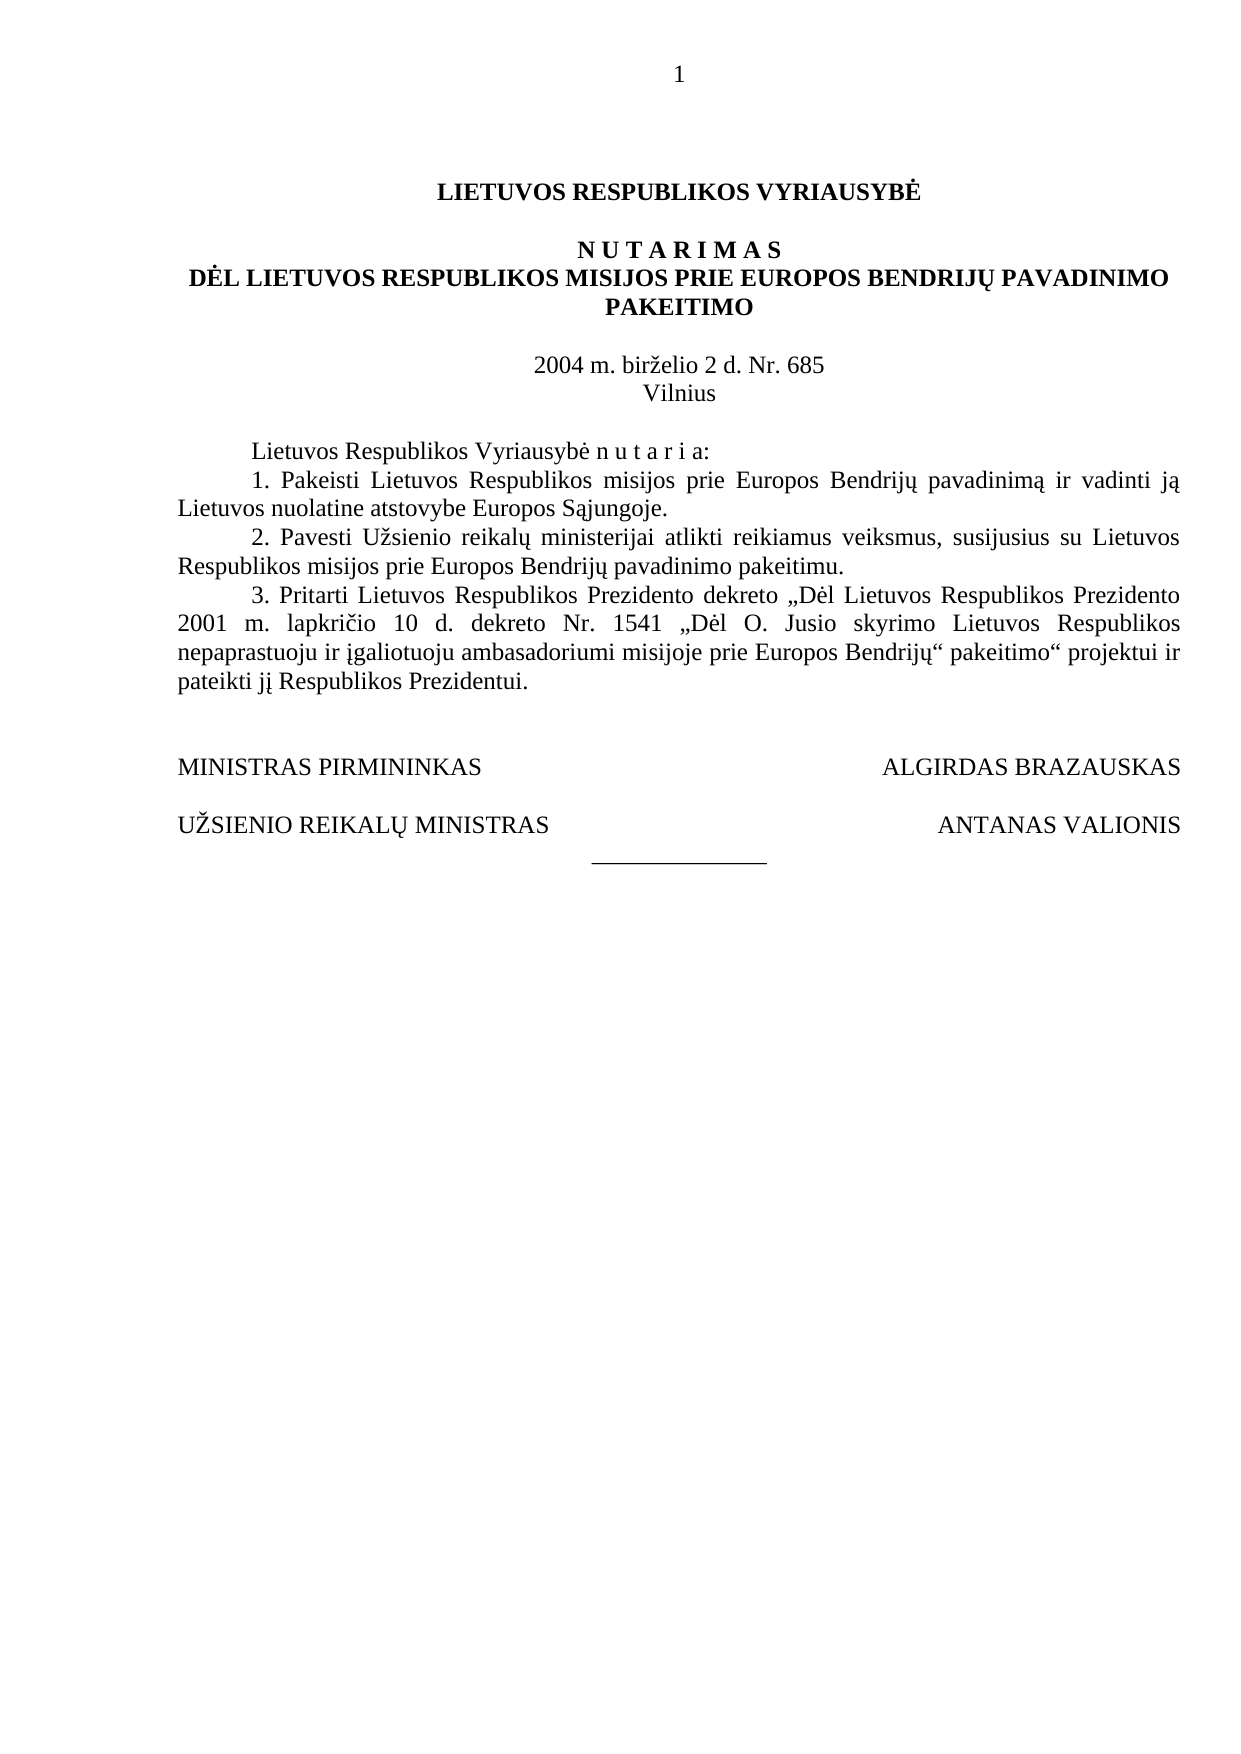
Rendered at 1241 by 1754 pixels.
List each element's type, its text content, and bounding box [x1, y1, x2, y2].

text 3. Pritarti Lietuvos Respublikos Prezidento dekreto „Dėl Lietuvos Respublikos Prezidento 2001 m. lapkričio 10 d. dekreto Nr. 1541 „Dėl O. Jusio skyrimo Lietuvos Respublikos nepaprastuoju ir įgaliotuoju ambasadoriumi misijoje prie Europos Bendrijų“ pakeitimo“ projektui ir pateikti jį Respublikos Prezidentui. [177, 580, 1181, 695]
text 2004 m. birželio 2 d. Nr. 685 [177, 350, 1181, 378]
text DĖL LIETUVOS RESPUBLIKOS MISIJOS PRIE EUROPOS BENDRIJŲ PAVADINIMO PAKEITIMO [177, 263, 1181, 321]
text UŽSIENIO REIKALŲ MINISTRAS ANTANAS VALIONIS [177, 810, 1181, 838]
text 2. Pavesti Užsienio reikalų ministerijai atlikti reikiamus veiksmus, susijusius su Lietuvos Respublikos misijos prie Europos Bendrijų pavadinimo pakeitimu. [177, 522, 1181, 580]
text Vilnius [177, 378, 1181, 407]
text 1. Pakeisti Lietuvos Respublikos misijos prie Europos Bendrijų pavadinimą ir vadinti ją Lietuvos nuolatine atstovybe Europos Sąjungoje. [177, 465, 1181, 522]
text N U T A R I M A S [177, 235, 1181, 263]
text LIETUVOS RESPUBLIKOS VYRIAUSYBĖ [177, 177, 1181, 206]
text Lietuvos Respublikos Vyriausybė nutaria: [177, 436, 1181, 465]
text ______________ [177, 838, 1181, 867]
text MINISTRAS PIRMININKAS ALGIRDAS BRAZAUSKAS [177, 752, 1181, 781]
